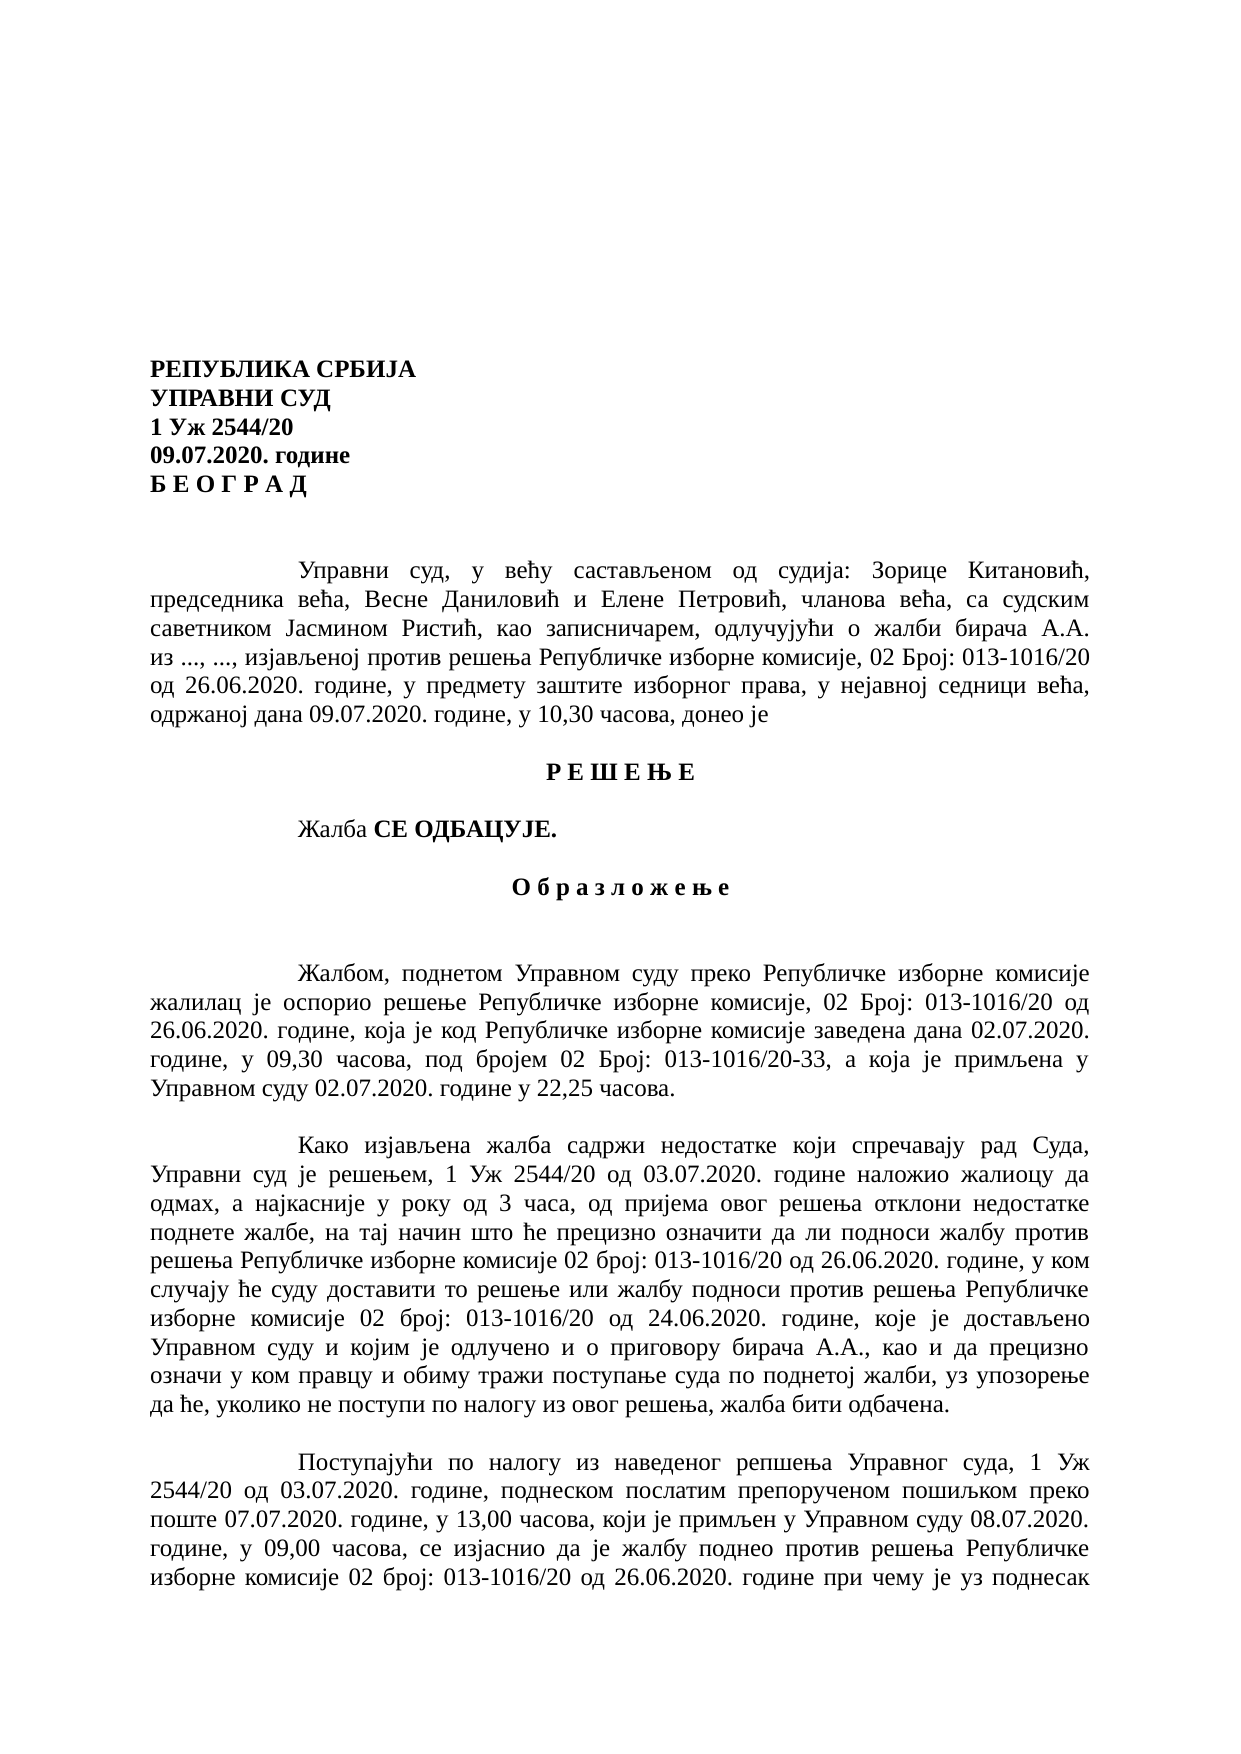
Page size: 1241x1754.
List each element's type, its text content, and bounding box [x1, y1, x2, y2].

text УПРАВНИ СУД [150, 383, 1091, 412]
text Поступајући по налогу из наведеног репшења Управног суда, 1 Уж 2544/20 од 03.07.2020. године, поднеском послатим препорученом пошиљком преко поште 07.07.2020. године, у 13,00 часова, који је примљен у Управном суду 08.07.2020. године, у 09,00 часова, се изјаснио да је жалбу поднео против решења Републичке изборне комисије 02 број: 013-1016/20 од 26.06.2020. године при чему је уз поднесак [150, 1447, 1091, 1590]
text Како изјављена жалба садржи недостатке који спречавају рад Суда, Управни суд је решењем, 1 Уж 2544/20 од 03.07.2020. године наложио жалиоцу да одмах, а најкасније у року од 3 часа, од пријема овог решења отклони недостатке поднете жалбе, на тај начин што ће прецизно означити да ли подноси жалбу против решења Републичке изборне комисије 02 број: 013-1016/20 од 26.06.2020. године, у ком случају ће суду доставити то решење или жалбу подноси против решења Републичке изборне комисије 02 број: 013-1016/20 од 24.06.2020. године, које је достављено Управном суду и којим је одлучено и о приговору бирача A.A., као и да прецизно означи у ком правцу и обиму тражи поступање суда по поднетој жалби, уз упозорење да ће, уколико не поступи по налогу из овог решења, жалба бити одбачена. [150, 1130, 1091, 1418]
text Управни суд, у већу састављеном од судија: Зорице Китановић, председника већа, Весне Даниловић и Елене Петровић, чланова већа, са судским саветником Јасмином Ристић, као записничарем, одлучујући о жалби бирача A.A. из ..., ..., изјављеној против решења Републичке изборне комисије, 02 Број: 013-1016/20 од 26.06.2020. године, у предмету заштите изборног права, у нејавној седници већа, одржаној дана 09.07.2020. године, у 10,30 часова, донео је [150, 555, 1091, 728]
text 1 Уж 2544/20 [150, 412, 1091, 440]
text О б р а з л о ж е њ е [150, 872, 1091, 900]
text Р Е Ш Е Њ Е [150, 757, 1091, 785]
text РЕПУБЛИКА СРБИЈА [150, 148, 1091, 383]
text Жалбом, поднетом Управном суду преко Републичке изборне комисије жалилац је оспорио решење Републичке изборне комисије, 02 Број: 013-1016/20 од 26.06.2020. године, која је код Републичке изборне комисије заведена дана 02.07.2020. године, у 09,30 часова, под бројем 02 Број: 013-1016/20-33, а која је примљена у Управном суду 02.07.2020. године у 22,25 часова. [150, 958, 1091, 1102]
text Б Е О Г Р А Д [150, 469, 1091, 498]
text 09.07.2020. године [150, 440, 1091, 469]
text Жалба СЕ ОДБАЦУЈЕ. [150, 814, 1091, 843]
